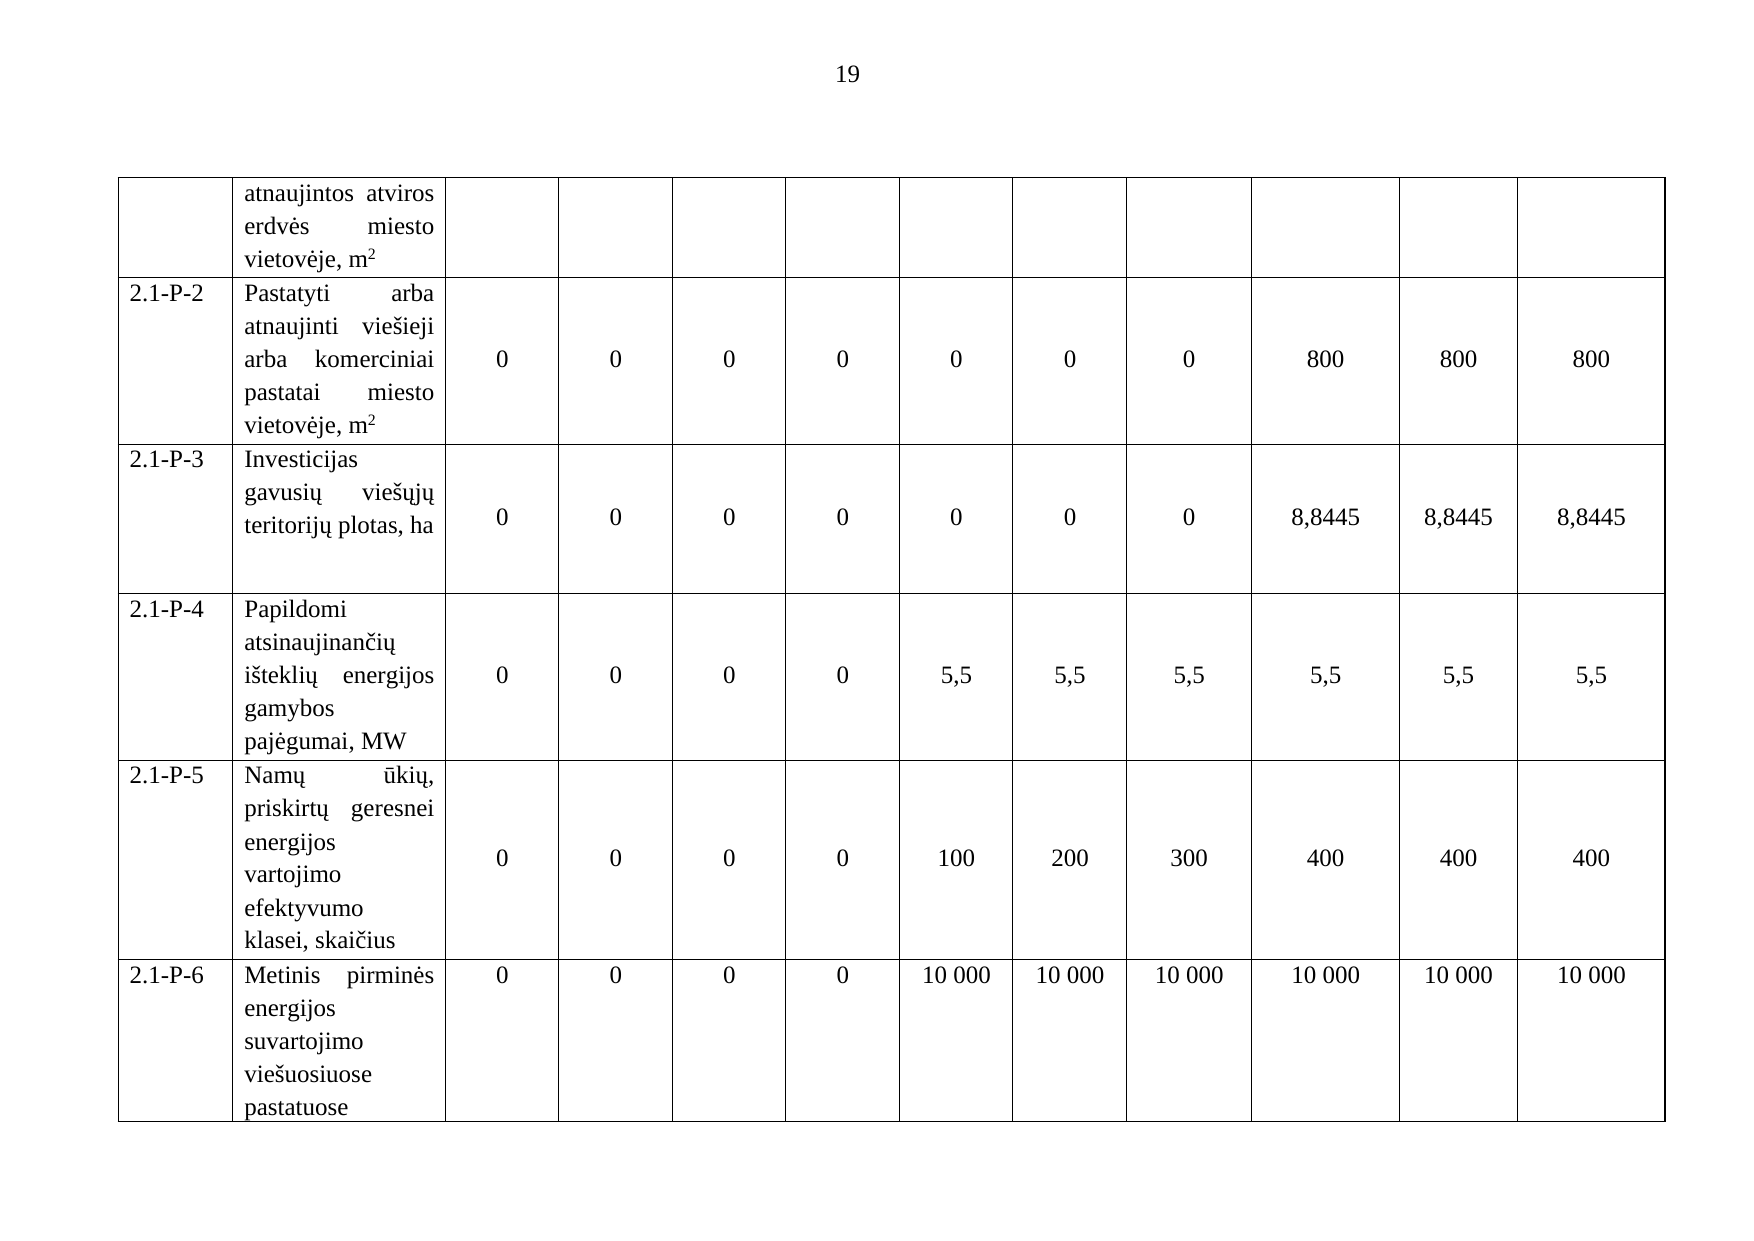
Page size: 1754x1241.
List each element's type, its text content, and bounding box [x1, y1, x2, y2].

table_cell 5,5 [1252, 594, 1399, 759]
table_cell 0 [900, 278, 1012, 443]
table_cell [119, 178, 232, 277]
table_cell 0 [1013, 278, 1126, 443]
table_cell Investicijas gavusių viešųjų teritorijų plotas, ha [233, 445, 445, 593]
table_cell 0 [786, 594, 899, 759]
table_cell Namų ūkių, priskirtų geresnei energijos vartojimo efektyvumo klasei, skaičius [233, 761, 445, 959]
table_cell 0 [446, 445, 558, 593]
table_cell 0 [559, 960, 672, 1121]
table_cell 300 [1127, 761, 1251, 959]
table_cell 0 [559, 761, 672, 959]
table_cell atnaujintos atviros erdvės miesto vietovėje, m2 [233, 178, 445, 277]
table_cell 8,8445 [1400, 445, 1517, 593]
table_cell 800 [1400, 278, 1517, 443]
table_cell 5,5 [1127, 594, 1251, 759]
table_cell 0 [446, 960, 558, 1121]
table_cell 0 [1127, 445, 1251, 593]
table_cell 2.1-P-5 [119, 761, 232, 959]
table_cell 0 [446, 761, 558, 959]
table_cell 400 [1252, 761, 1399, 959]
table_cell Papildomi atsinaujinančių išteklių energijos gamybos pajėgumai, MW [233, 594, 445, 759]
table_cell 200 [1013, 761, 1126, 959]
table_cell Pastatyti arba atnaujinti viešieji arba komerciniai pastatai miesto vietovėje, m2 [233, 278, 445, 443]
table_cell [446, 178, 558, 277]
table_cell 10 000 [1013, 960, 1126, 1121]
table_cell 2.1-P-3 [119, 445, 232, 593]
table_cell 100 [900, 761, 1012, 959]
table_cell 0 [673, 594, 785, 759]
table_cell [559, 178, 672, 277]
table_cell 10 000 [1127, 960, 1251, 1121]
table_cell 2.1-P-4 [119, 594, 232, 759]
table_cell 0 [1013, 445, 1126, 593]
table_cell 5,5 [1013, 594, 1126, 759]
table_cell 0 [559, 278, 672, 443]
table_cell 0 [673, 445, 785, 593]
table_cell 0 [786, 445, 899, 593]
table_cell [1400, 178, 1517, 277]
table_cell 0 [673, 278, 785, 443]
table_cell 10 000 [900, 960, 1012, 1121]
table_cell 0 [786, 761, 899, 959]
table_cell [1518, 178, 1664, 277]
table_cell [786, 178, 899, 277]
table_cell Metinis pirminės energijos suvartojimo viešuosiuose pastatuose [233, 960, 445, 1121]
table_cell [1013, 178, 1126, 277]
table_cell 400 [1400, 761, 1517, 959]
table_cell 0 [559, 594, 672, 759]
table_cell 5,5 [900, 594, 1012, 759]
table_cell 5,5 [1400, 594, 1517, 759]
table_cell [900, 178, 1012, 277]
table_cell 10 000 [1400, 960, 1517, 1121]
table_cell 400 [1518, 761, 1664, 959]
table_cell 0 [786, 278, 899, 443]
table_cell 0 [673, 761, 785, 959]
table_cell 5,5 [1518, 594, 1664, 759]
table_cell 8,8445 [1518, 445, 1664, 593]
table_cell 800 [1252, 278, 1399, 443]
table_cell 2.1-P-2 [119, 278, 232, 443]
table_cell 8,8445 [1252, 445, 1399, 593]
table_cell 2.1-P-6 [119, 960, 232, 1121]
table_cell 10 000 [1252, 960, 1399, 1121]
table_cell [673, 178, 785, 277]
table_cell [1252, 178, 1399, 277]
table_cell 10 000 [1518, 960, 1664, 1121]
table_cell 0 [446, 278, 558, 443]
table_cell 0 [786, 960, 899, 1121]
table_cell 0 [559, 445, 672, 593]
table_cell 0 [446, 594, 558, 759]
table_cell [1127, 178, 1251, 277]
table_cell 0 [900, 445, 1012, 593]
table_cell 0 [1127, 278, 1251, 443]
table_cell 800 [1518, 278, 1664, 443]
table_cell 0 [673, 960, 785, 1121]
